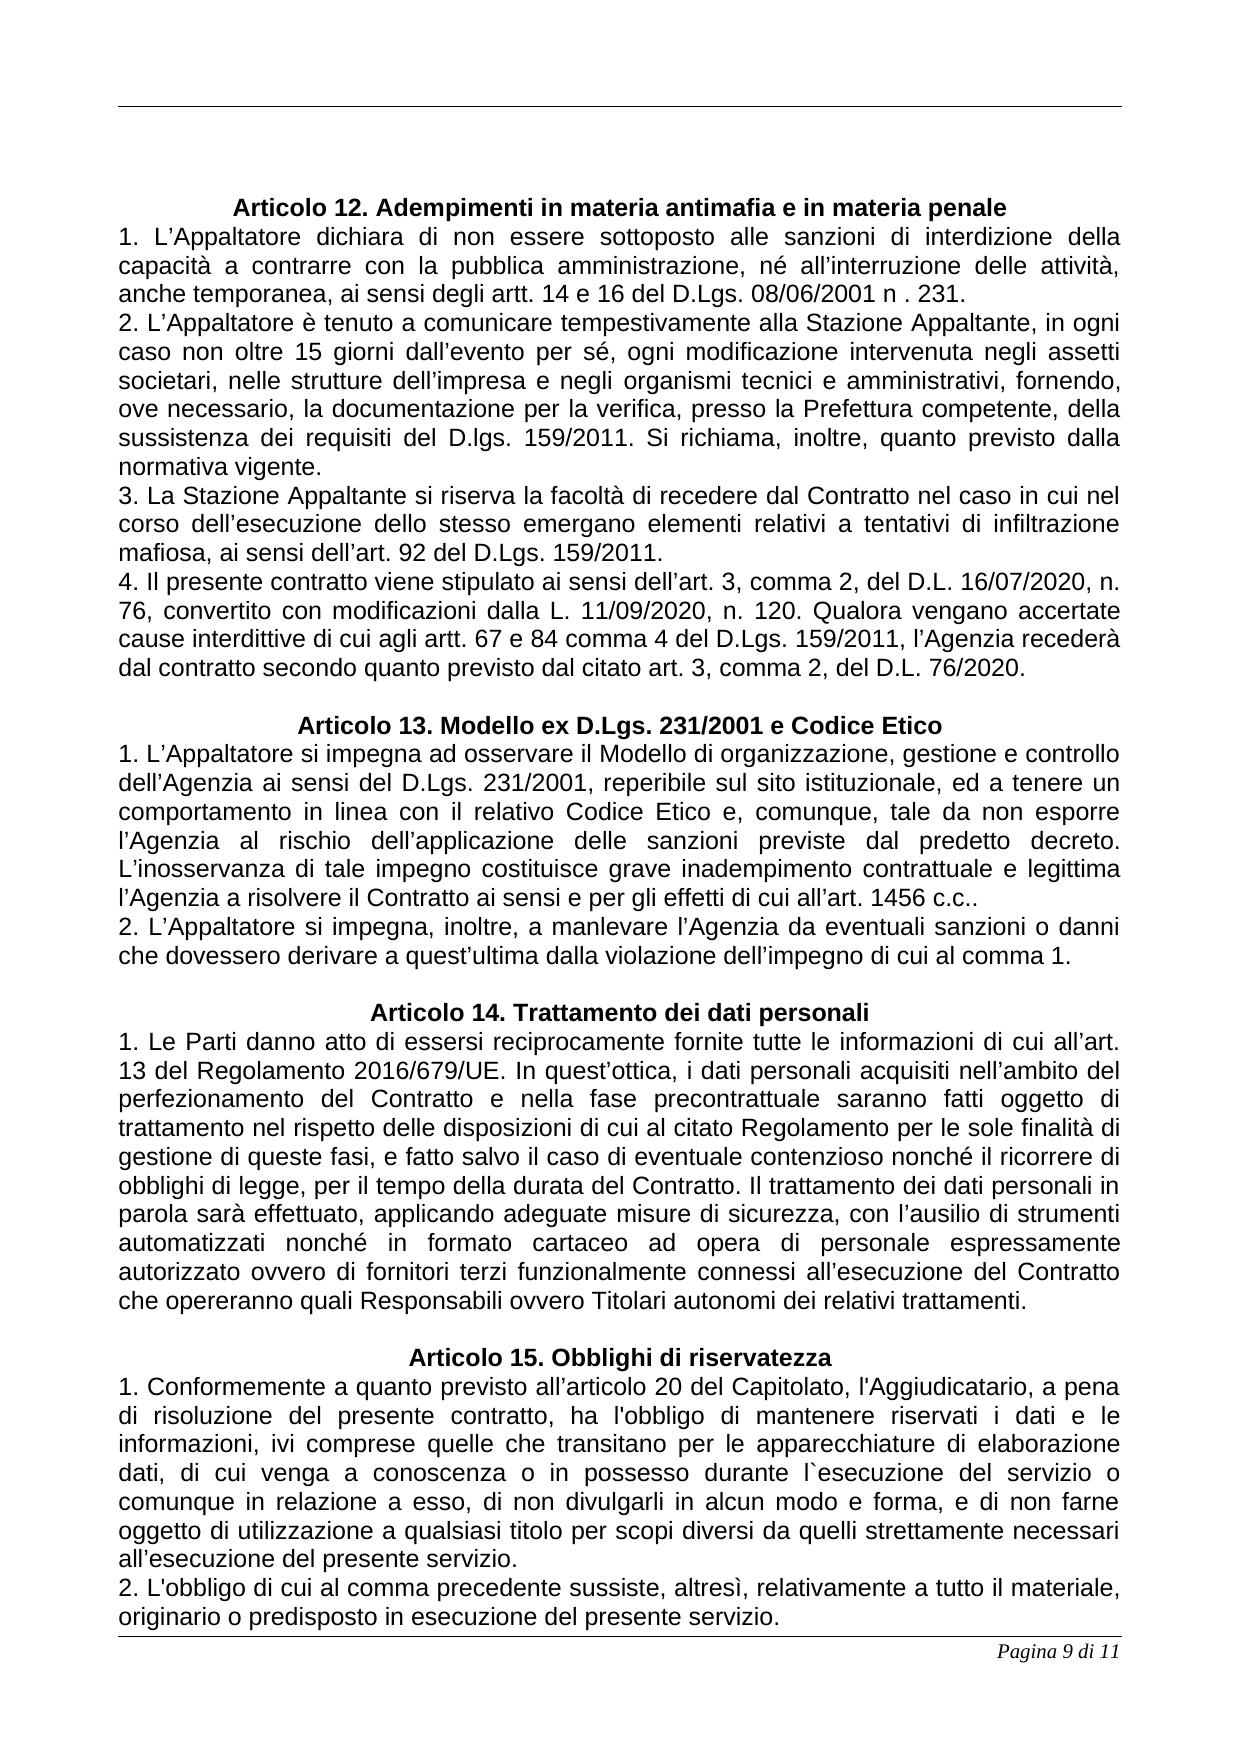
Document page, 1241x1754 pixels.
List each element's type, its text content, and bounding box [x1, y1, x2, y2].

text 4. Il presente contratto viene stipulato ai sensi dell’art. 3, comma 2, del D.L. 16/07/2020, n. 76, convertito con modificazioni dalla L. 11/09/2020, n. 120. Qualora vengano accertate cause interdittive di cui agli artt. 67 e 84 comma 4 del D.Lgs. 159/2011, l’Agenzia recederà dal contratto secondo quanto previsto dal citato art. 3, comma 2, del D.L. 76/2020. [118, 567, 1122, 682]
text Articolo 15. Obblighi di riservatezza [118, 1343, 1122, 1372]
text Articolo 12. Adempimenti in materia antimafia e in materia penale [118, 193, 1122, 222]
text 1. Le Parti danno atto di essersi reciprocamente fornite tutte le informazioni di cui all’art. 13 del Regolamento 2016/679/UE. In quest’ottica, i dati personali acquisiti nell’ambito del perfezionamento del Contratto e nella fase precontrattuale saranno fatti oggetto di trattamento nel rispetto delle disposizioni di cui al citato Regolamento per le sole finalità di gestione di queste fasi, e fatto salvo il caso di eventuale contenzioso nonché il ricorrere di obblighi di legge, per il tempo della durata del Contratto. Il trattamento dei dati personali in parola sarà effettuato, applicando adeguate misure di sicurezza, con l’ausilio di strumenti automatizzati nonché in formato cartaceo ad opera di personale espressamente autorizzato ovvero di fornitori terzi funzionalmente connessi all’esecuzione del Contratto che opereranno quali Responsabili ovvero Titolari autonomi dei relativi trattamenti. [118, 1027, 1122, 1314]
text Articolo 13. Modello ex D.Lgs. 231/2001 e Codice Etico [118, 711, 1122, 739]
text 1. Conformemente a quanto previsto all’articolo 20 del Capitolato, l'Aggiudicatario, a pena di risoluzione del presente contratto, ha l'obbligo di mantenere riservati i dati e le informazioni, ivi comprese quelle che transitano per le apparecchiature di elaborazione dati, di cui venga a conoscenza o in possesso durante l`esecuzione del servizio o comunque in relazione a esso, di non divulgarli in alcun modo e forma, e di non farne oggetto di utilizzazione a qualsiasi titolo per scopi diversi da quelli strettamente necessari all’esecuzione del presente servizio. [118, 1372, 1122, 1573]
text 3. La Stazione Appaltante si riserva la facoltà di recedere dal Contratto nel caso in cui nel corso dell’esecuzione dello stesso emergano elementi relativi a tentativi di infiltrazione mafiosa, ai sensi dell’art. 92 del D.Lgs. 159/2011. [118, 481, 1122, 567]
text 1. L’Appaltatore dichiara di non essere sottoposto alle sanzioni di interdizione della capacità a contrarre con la pubblica amministrazione, né all’interruzione delle attività, anche temporanea, ai sensi degli artt. 14 e 16 del D.Lgs. 08/06/2001 n . 231. [118, 222, 1122, 308]
text 2. L’Appaltatore è tenuto a comunicare tempestivamente alla Stazione Appaltante, in ogni caso non oltre 15 giorni dall’evento per sé, ogni modificazione intervenuta negli assetti societari, nelle strutture dell’impresa e negli organismi tecnici e amministrativi, fornendo, ove necessario, la documentazione per la verifica, presso la Prefettura competente, della sussistenza dei requisiti del D.lgs. 159/2011. Si richiama, inoltre, quanto previsto dalla normativa vigente. [118, 308, 1122, 481]
text 2. L'obbligo di cui al comma precedente sussiste, altresì, relativamente a tutto il materiale, originario o predisposto in esecuzione del presente servizio. [118, 1573, 1122, 1631]
text 2. L’Appaltatore si impegna, inoltre, a manlevare l’Agenzia da eventuali sanzioni o danni che dovessero derivare a quest’ultima dalla violazione dell’impegno di cui al comma 1. [118, 912, 1122, 969]
text Articolo 14. Trattamento dei dati personali [118, 998, 1122, 1027]
text 1. L’Appaltatore si impegna ad osservare il Modello di organizzazione, gestione e controllo dell’Agenzia ai sensi del D.Lgs. 231/2001, reperibile sul sito istituzionale, ed a tenere un comportamento in linea con il relativo Codice Etico e, comunque, tale da non esporre l’Agenzia al rischio dell’applicazione delle sanzioni previste dal predetto decreto. L’inosservanza di tale impegno costituisce grave inadempimento contrattuale e legittima l’Agenzia a risolvere il Contratto ai sensi e per gli effetti di cui all’art. 1456 c.c.. [118, 739, 1122, 912]
